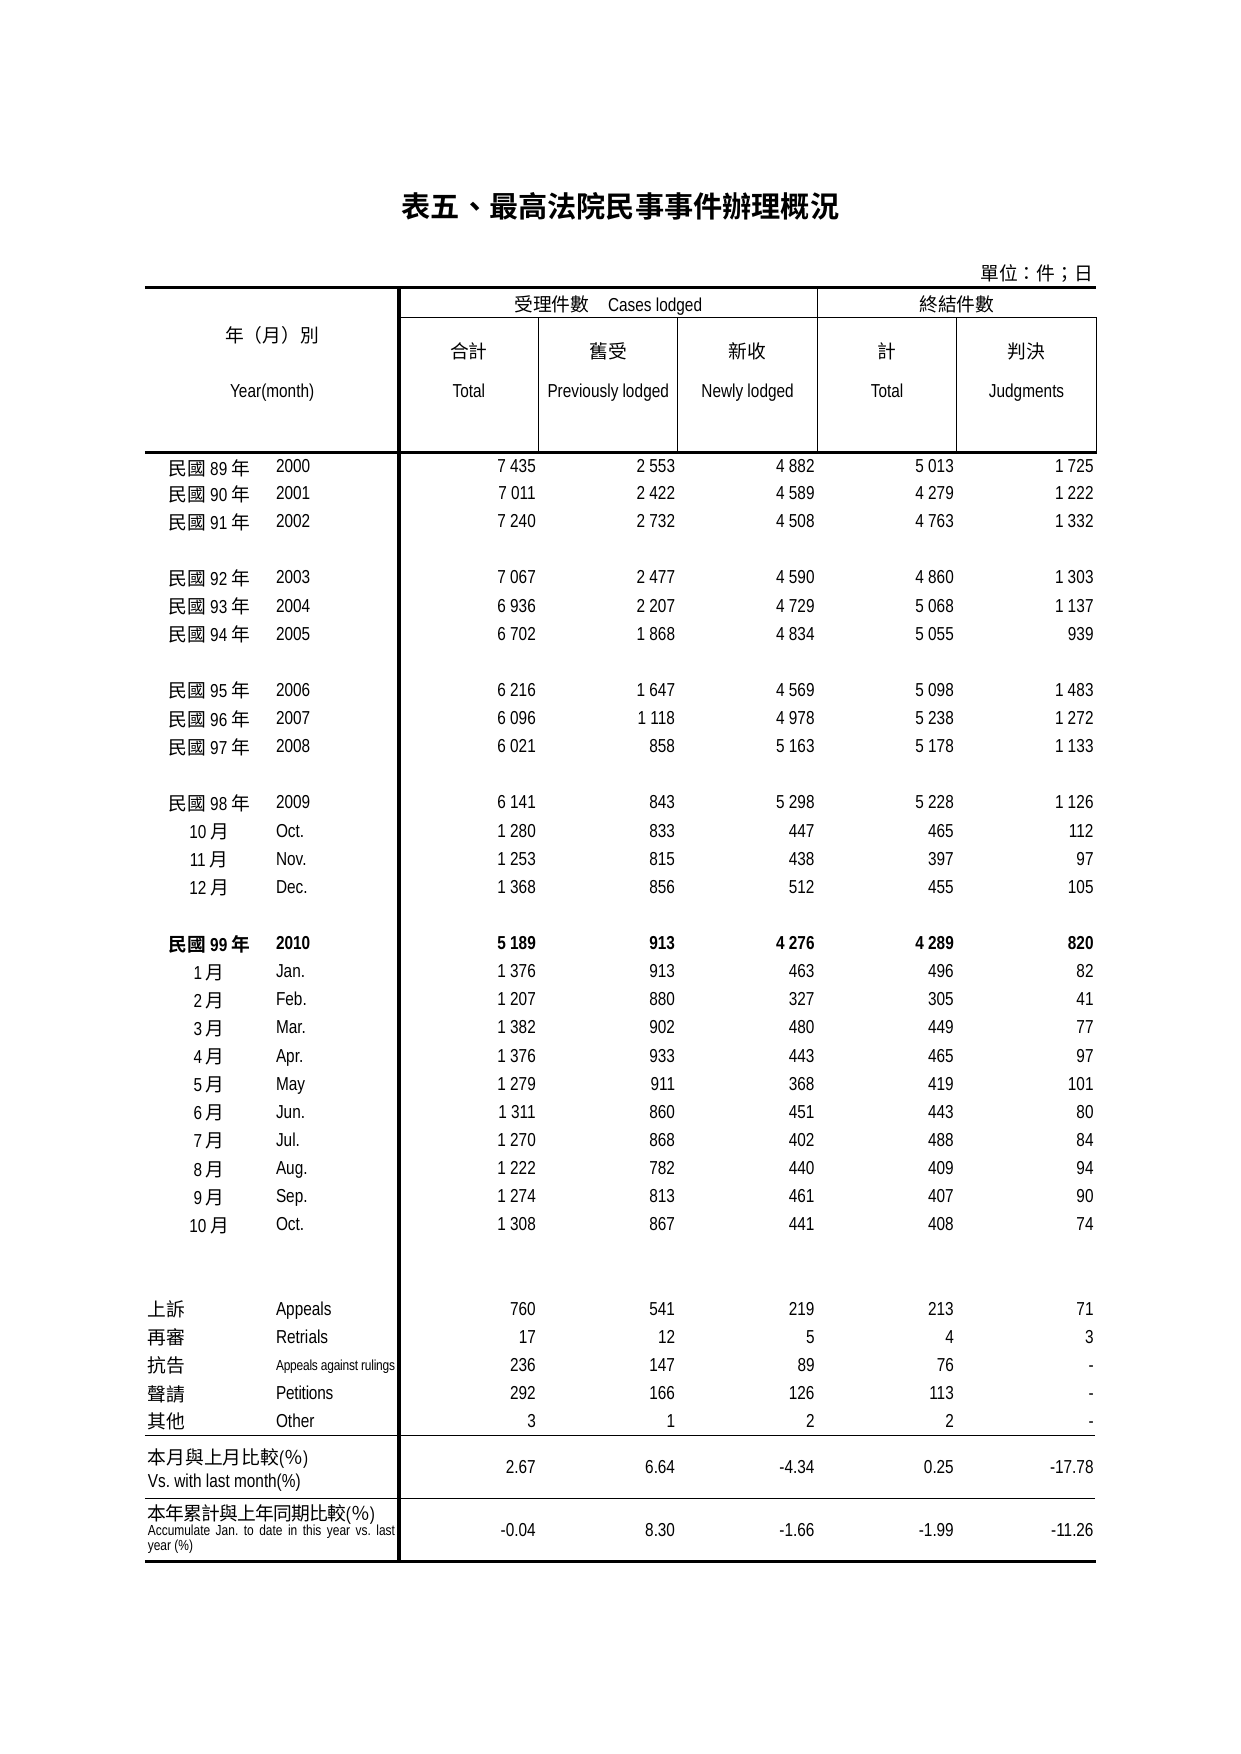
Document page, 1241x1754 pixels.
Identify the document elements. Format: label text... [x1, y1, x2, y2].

table_cell 4 [817, 1323, 956, 1351]
table_cell 820 [956, 929, 1096, 957]
table_cell 民國 93年 [145, 591, 273, 619]
table_cell 11月 [145, 844, 273, 872]
table_cell 2008 [273, 732, 397, 760]
table_cell 再審 [145, 1323, 273, 1351]
table_cell 813 [538, 1182, 678, 1210]
table_cell 4 508 [678, 507, 817, 535]
table_cell 6.64 [538, 1436, 678, 1497]
table_cell Oct. [273, 816, 397, 844]
table_cell Feb. [273, 985, 397, 1013]
table_cell 101 [956, 1069, 1096, 1097]
table_cell [145, 901, 273, 929]
table_cell 10月 [145, 816, 273, 844]
table_cell [273, 901, 397, 929]
table_cell 488 [817, 1126, 956, 1154]
table_cell 90 [956, 1182, 1096, 1210]
table_cell 933 [538, 1041, 678, 1069]
table_cell 4 569 [678, 676, 817, 704]
table_cell Petitions [273, 1379, 397, 1407]
table_cell 7 067 [401, 563, 538, 591]
table_cell 455 [817, 873, 956, 901]
table_cell - [956, 1351, 1096, 1379]
table_cell 408 [817, 1210, 956, 1238]
table_cell 760 [401, 1294, 538, 1322]
table_cell 民國 98年 [145, 788, 273, 816]
table_cell - [956, 1407, 1096, 1435]
table_cell 77 [956, 1013, 1096, 1041]
table_cell Other [273, 1407, 397, 1435]
table_cell 2010 [273, 929, 397, 957]
table_cell 76 [817, 1351, 956, 1379]
table_cell 5 098 [817, 676, 956, 704]
table_cell 8月 [145, 1154, 273, 1182]
table_cell 1 253 [401, 844, 538, 872]
table_cell 2 [678, 1407, 817, 1435]
table_cell 7 011 [401, 479, 538, 507]
table_cell 2 477 [538, 563, 678, 591]
table_cell 1 868 [538, 619, 678, 647]
table_cell Total [818, 380, 956, 451]
table_cell 1 137 [956, 591, 1096, 619]
table_cell 856 [538, 873, 678, 901]
table_cell 1 126 [956, 788, 1096, 816]
table_cell 5 178 [817, 732, 956, 760]
table_cell 4 763 [817, 507, 956, 535]
table_cell 913 [538, 929, 678, 957]
table_cell May [273, 1069, 397, 1097]
table_cell 911 [538, 1069, 678, 1097]
table_cell 6 096 [401, 704, 538, 732]
table_cell 2 422 [538, 479, 678, 507]
table_cell [273, 1238, 397, 1266]
table_cell 1 118 [538, 704, 678, 732]
table_cell [145, 1266, 273, 1294]
table_cell 4 978 [678, 704, 817, 732]
table_cell 2 [817, 1407, 956, 1435]
table_cell 5 189 [401, 929, 538, 957]
table_cell 463 [678, 957, 817, 985]
table_cell 5 068 [817, 591, 956, 619]
table_cell 97 [956, 1041, 1096, 1069]
table_cell 2 553 [538, 454, 678, 479]
table_cell 6 021 [401, 732, 538, 760]
table_cell 112 [956, 816, 1096, 844]
table_cell 民國 92年 [145, 563, 273, 591]
table_cell 843 [538, 788, 678, 816]
table_cell Year(month) [145, 380, 397, 451]
table_cell 89 [678, 1351, 817, 1379]
table_header 終結件數 [818, 289, 1096, 317]
table_cell 1 376 [401, 1041, 538, 1069]
table_cell -17.78 [956, 1435, 1096, 1497]
table_cell [678, 648, 817, 676]
table_cell 451 [678, 1098, 817, 1126]
table_cell Oct. [273, 1210, 397, 1238]
table_cell 1 303 [956, 563, 1096, 591]
table_cell 2000 [273, 454, 397, 479]
table_cell [538, 535, 678, 563]
table_cell 1 647 [538, 676, 678, 704]
table_cell 1 376 [401, 957, 538, 985]
table_cell 407 [817, 1182, 956, 1210]
table_cell 1 483 [956, 676, 1096, 704]
table_cell 496 [817, 957, 956, 985]
table_cell [538, 760, 678, 788]
table_cell 409 [817, 1154, 956, 1182]
table_cell 880 [538, 985, 678, 1013]
table_cell Total [401, 380, 538, 451]
table_cell 2009 [273, 788, 397, 816]
table_cell 113 [817, 1379, 956, 1407]
table_cell [538, 1238, 678, 1266]
table_cell 860 [538, 1098, 678, 1126]
table_cell 402 [678, 1126, 817, 1154]
table_cell 9月 [145, 1182, 273, 1210]
text 單位：件；日 [148, 259, 1092, 286]
table_cell 1 725 [956, 454, 1096, 479]
table_cell [145, 648, 273, 676]
table_cell - [956, 1379, 1096, 1407]
table_cell 8.30 [538, 1499, 678, 1560]
table_cell 6 141 [401, 788, 538, 816]
table_cell 5 163 [678, 732, 817, 760]
table_cell 2004 [273, 591, 397, 619]
table_cell [678, 760, 817, 788]
table_cell 4月 [145, 1041, 273, 1069]
table_cell 4 589 [678, 479, 817, 507]
table_cell 327 [678, 985, 817, 1013]
table_cell 447 [678, 816, 817, 844]
table_cell 867 [538, 1210, 678, 1238]
table_cell 84 [956, 1126, 1096, 1154]
table_cell [538, 1266, 678, 1294]
table_cell 2.67 [401, 1436, 538, 1497]
table_cell 2006 [273, 676, 397, 704]
table_cell 902 [538, 1013, 678, 1041]
table_cell Apr. [273, 1041, 397, 1069]
table_cell 41 [956, 985, 1096, 1013]
table_cell [273, 760, 397, 788]
table_cell [401, 1238, 538, 1266]
table_cell 126 [678, 1379, 817, 1407]
table_cell 82 [956, 957, 1096, 985]
table_cell 本年累計與上年同期比較(％) Accumulate Jan. to date in this year vs. last year (%) [145, 1499, 397, 1560]
table_cell -4.34 [678, 1436, 817, 1497]
table_cell Sep. [273, 1182, 397, 1210]
table_cell [956, 535, 1096, 563]
table_cell 10月 [145, 1210, 273, 1238]
table_cell 民國 91年 [145, 507, 273, 535]
table_cell 858 [538, 732, 678, 760]
table_cell 1 311 [401, 1098, 538, 1126]
table_cell Mar. [273, 1013, 397, 1041]
table_cell Jun. [273, 1098, 397, 1126]
table_cell Appeals [273, 1294, 397, 1322]
table_cell Previously lodged [539, 380, 677, 451]
table_cell [956, 760, 1096, 788]
table_cell 合計 [401, 318, 538, 380]
table_cell 4 590 [678, 563, 817, 591]
table_cell [538, 648, 678, 676]
table_cell Jul. [273, 1126, 397, 1154]
table_cell 939 [956, 619, 1096, 647]
table_cell [401, 901, 538, 929]
table_cell 6 216 [401, 676, 538, 704]
table_cell [401, 535, 538, 563]
table_cell 868 [538, 1126, 678, 1154]
table_cell [401, 648, 538, 676]
table_cell 213 [817, 1294, 956, 1322]
table_cell 判決 [957, 318, 1096, 380]
table_cell [678, 1266, 817, 1294]
table_header 受理件數 Cases lodged [401, 289, 817, 317]
table_cell 1 332 [956, 507, 1096, 535]
table_cell [817, 1266, 956, 1294]
table_cell 541 [538, 1294, 678, 1322]
table_cell 1 308 [401, 1210, 538, 1238]
table_cell Aug. [273, 1154, 397, 1182]
table_cell 舊受 [539, 318, 677, 380]
table_cell 民國 89年 [145, 454, 273, 479]
table_cell 97 [956, 844, 1096, 872]
table_cell [817, 535, 956, 563]
table_header 年（月）別 [145, 289, 397, 380]
table_cell 3 [956, 1323, 1096, 1351]
table_cell 民國 99年 [145, 929, 273, 957]
table_cell 7月 [145, 1126, 273, 1154]
table_cell 368 [678, 1069, 817, 1097]
table_cell 7 240 [401, 507, 538, 535]
table_cell [817, 1238, 956, 1266]
table_cell [817, 760, 956, 788]
table_cell 1 207 [401, 985, 538, 1013]
table_cell 1 222 [956, 479, 1096, 507]
table_cell 1 368 [401, 873, 538, 901]
table_cell 782 [538, 1154, 678, 1182]
table_cell 443 [817, 1098, 956, 1126]
table_cell 抗告 [145, 1351, 273, 1379]
table_cell 1 280 [401, 816, 538, 844]
table_cell 2001 [273, 479, 397, 507]
table_cell [817, 648, 956, 676]
table_cell 計 [818, 318, 956, 380]
table_cell 其他 [145, 1407, 273, 1435]
table_cell 1 270 [401, 1126, 538, 1154]
table_cell 本月與上月比較(％) Vs. with last month(%) [145, 1436, 397, 1497]
table_cell 4 276 [678, 929, 817, 957]
table_cell Appeals against rulings [273, 1351, 397, 1379]
table_cell 1 274 [401, 1182, 538, 1210]
table_cell 441 [678, 1210, 817, 1238]
table_cell [273, 1266, 397, 1294]
table_cell 5 [678, 1323, 817, 1351]
table_cell 449 [817, 1013, 956, 1041]
table_cell 1 382 [401, 1013, 538, 1041]
table_cell [401, 1266, 538, 1294]
table_cell Judgments [957, 380, 1096, 451]
table_cell -0.04 [401, 1499, 538, 1560]
table_cell 2 207 [538, 591, 678, 619]
table_cell [956, 901, 1096, 929]
table_cell 民國 97年 [145, 732, 273, 760]
table_cell 815 [538, 844, 678, 872]
table_cell 12月 [145, 873, 273, 901]
table_cell Retrials [273, 1323, 397, 1351]
table_cell 80 [956, 1098, 1096, 1126]
table_cell 1 133 [956, 732, 1096, 760]
table_cell 4 289 [817, 929, 956, 957]
table_cell 1 272 [956, 704, 1096, 732]
table_cell 461 [678, 1182, 817, 1210]
table_cell 0.25 [817, 1436, 956, 1497]
table_cell [678, 901, 817, 929]
table_cell [956, 648, 1096, 676]
table_cell 5 298 [678, 788, 817, 816]
table_cell 71 [956, 1294, 1096, 1322]
table_cell 4 279 [817, 479, 956, 507]
table_cell 465 [817, 1041, 956, 1069]
table_cell Nov. [273, 844, 397, 872]
table_cell 民國 95年 [145, 676, 273, 704]
table_cell 17 [401, 1323, 538, 1351]
table_cell 2007 [273, 704, 397, 732]
table_cell 913 [538, 957, 678, 985]
table_cell Jan. [273, 957, 397, 985]
table_cell 397 [817, 844, 956, 872]
table_cell 聲請 [145, 1379, 273, 1407]
table_cell 2005 [273, 619, 397, 647]
table_cell 1月 [145, 957, 273, 985]
table_cell -1.99 [817, 1499, 956, 1560]
table_cell 94 [956, 1154, 1096, 1182]
text 表五、最高法院民事事件辦理概況 [148, 183, 1092, 225]
table_cell 民國 90年 [145, 479, 273, 507]
table_cell 5 013 [817, 454, 956, 479]
table_cell -1.66 [678, 1499, 817, 1560]
table_cell [401, 760, 538, 788]
table_cell 2002 [273, 507, 397, 535]
table_cell 833 [538, 816, 678, 844]
table_cell 305 [817, 985, 956, 1013]
table_cell 419 [817, 1069, 956, 1097]
table_cell 上訴 [145, 1294, 273, 1322]
table_cell 105 [956, 873, 1096, 901]
table_cell 民國 94年 [145, 619, 273, 647]
table_cell -11.26 [956, 1498, 1096, 1560]
table_cell 292 [401, 1379, 538, 1407]
table_cell 443 [678, 1041, 817, 1069]
table_cell 4 860 [817, 563, 956, 591]
table_cell 5 238 [817, 704, 956, 732]
table_cell 2 732 [538, 507, 678, 535]
table_cell [145, 535, 273, 563]
table_cell 1 222 [401, 1154, 538, 1182]
table_cell 5 055 [817, 619, 956, 647]
table_cell 147 [538, 1351, 678, 1379]
table_cell Newly lodged [678, 380, 817, 451]
table_cell [273, 648, 397, 676]
table_cell 6 702 [401, 619, 538, 647]
table_cell 12 [538, 1323, 678, 1351]
table_cell Dec. [273, 873, 397, 901]
table_cell [956, 1238, 1096, 1266]
table_cell 6 936 [401, 591, 538, 619]
table_cell 438 [678, 844, 817, 872]
table_cell 2月 [145, 985, 273, 1013]
table_cell [956, 1266, 1096, 1294]
table_cell 4 834 [678, 619, 817, 647]
table_cell 7 435 [401, 454, 538, 479]
table_cell 1 279 [401, 1069, 538, 1097]
table_cell 74 [956, 1210, 1096, 1238]
table_cell [273, 535, 397, 563]
table_cell 3月 [145, 1013, 273, 1041]
table_cell 3 [401, 1407, 538, 1435]
table_cell 民國 96年 [145, 704, 273, 732]
table_cell 5 228 [817, 788, 956, 816]
table_cell 1 [538, 1407, 678, 1435]
table_cell [538, 901, 678, 929]
table_cell 166 [538, 1379, 678, 1407]
table_cell 480 [678, 1013, 817, 1041]
table_cell [145, 1238, 273, 1266]
table_cell 5月 [145, 1069, 273, 1097]
table_cell [678, 535, 817, 563]
table_cell 236 [401, 1351, 538, 1379]
table_cell 512 [678, 873, 817, 901]
table_cell 219 [678, 1294, 817, 1322]
table_cell 6月 [145, 1098, 273, 1126]
table_cell 465 [817, 816, 956, 844]
table_cell [817, 901, 956, 929]
table_cell [145, 760, 273, 788]
table_cell 2003 [273, 563, 397, 591]
table_cell 新收 [678, 318, 817, 380]
table_cell 440 [678, 1154, 817, 1182]
table_cell 4 729 [678, 591, 817, 619]
table_cell 4 882 [678, 454, 817, 479]
table_cell [678, 1238, 817, 1266]
